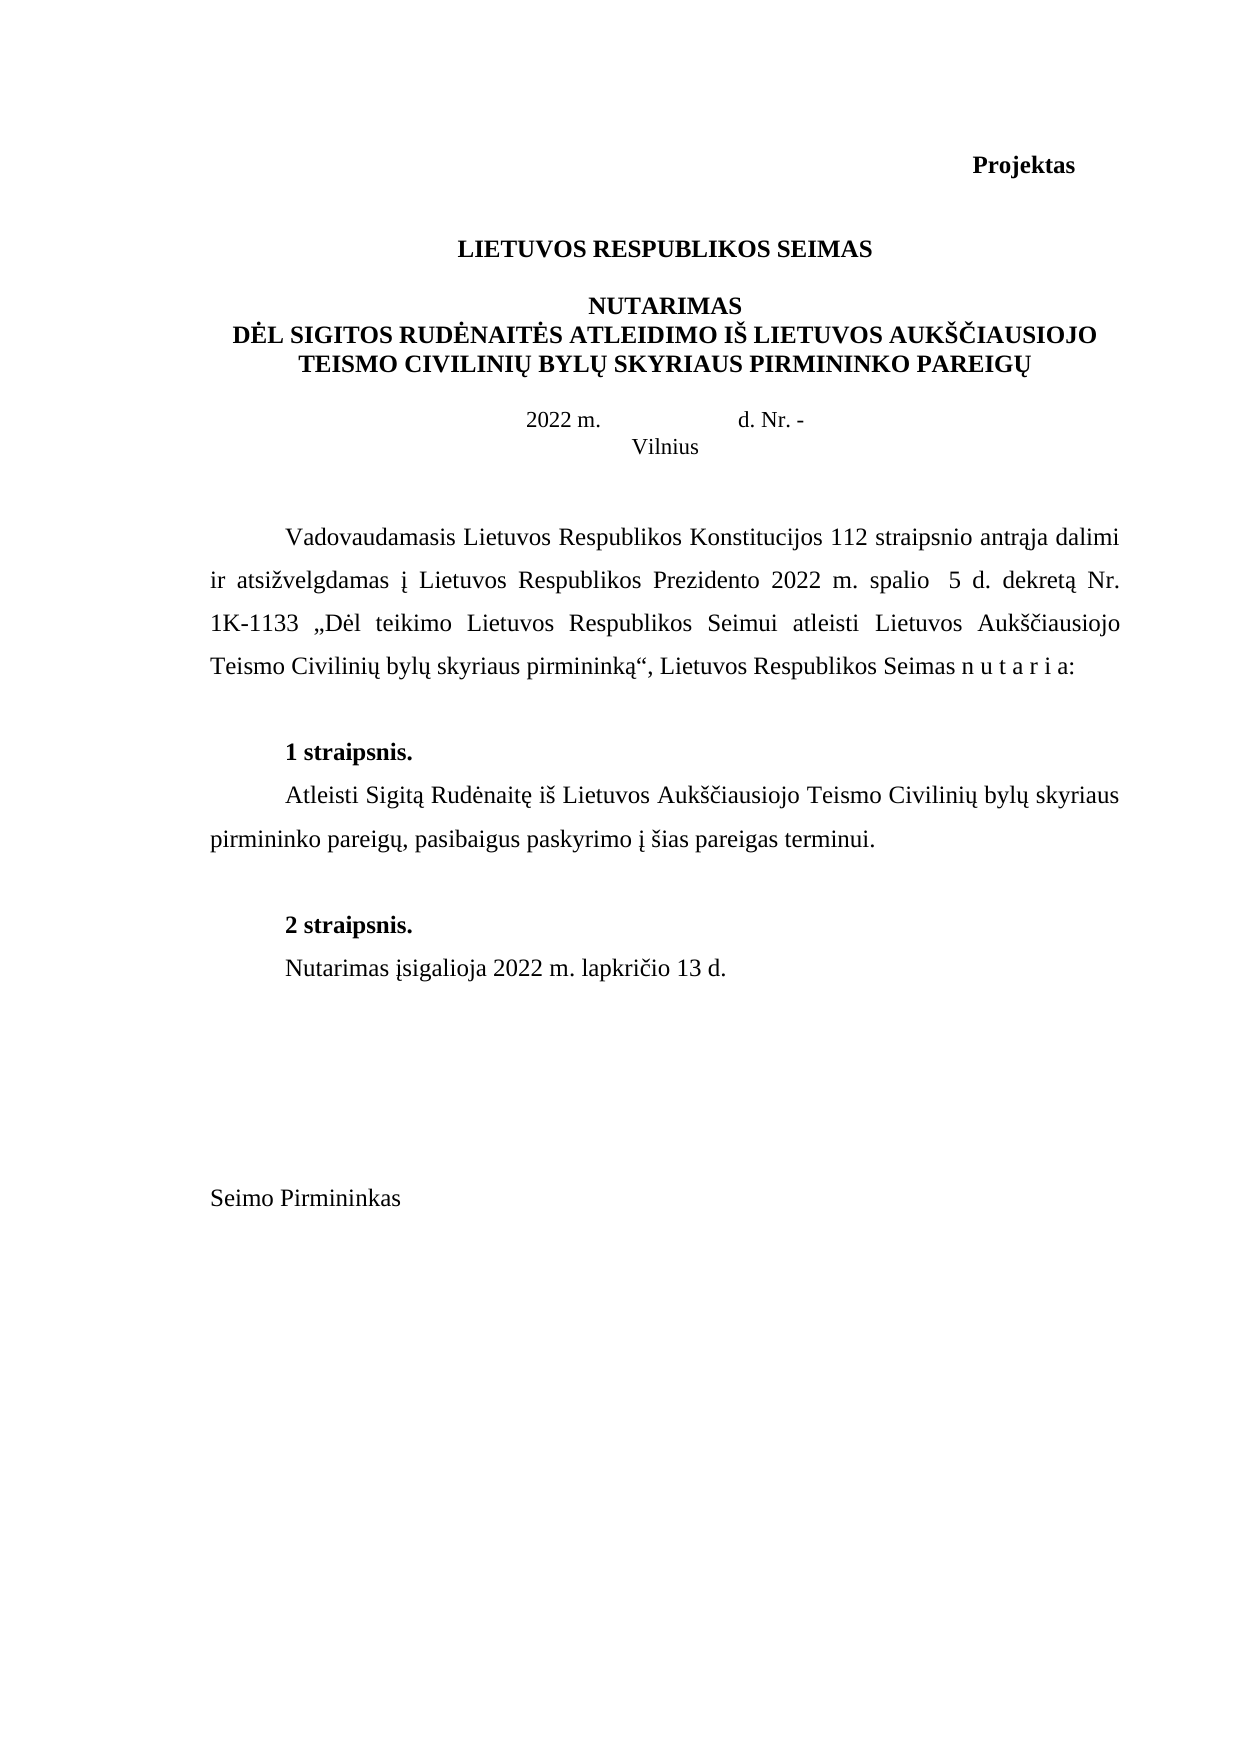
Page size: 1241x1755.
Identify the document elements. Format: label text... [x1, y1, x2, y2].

text Vadovaudamasis Lietuvos Respublikos Konstitucijos 112 straipsnio antrąja dalimi ir atsižvelgdamas į Lietuvos Respublikos Prezidento 2022 m. spalio 5 d. dekretą Nr. 1K-1133 „Dėl teikimo Lietuvos Respublikos Seimui atleisti Lietuvos Aukščiausiojo Teismo Civilinių bylų skyriaus pirmininką“, Lietuvos Respublikos Seimas n u t a r i a: [210, 522, 1120, 680]
text Nutarimas įsigalioja 2022 m. lapkričio 13 d. [210, 953, 1120, 982]
text NUTARIMAS [210, 291, 1120, 320]
text DĖL SIGITOS rUDĖNAITĖS ATLEIDIMO IŠ LIETUVOS AUKŠČIAUSIOJO TEISMO civilinių BYLŲ SKYRIAUS PIRMININKO PAREIGŲ [210, 320, 1120, 378]
text Projektas [210, 150, 1120, 179]
text 2 straipsnis. [210, 910, 1120, 939]
text Seimo Pirmininkas [210, 1183, 1120, 1212]
text LIETUVOS RESPUBLIKOS SEIMAS [210, 234, 1120, 263]
text 1 straipsnis. [210, 737, 1120, 766]
text 2022 m. d. Nr. - Vilnius [210, 406, 1120, 459]
text Atleisti Sigitą Rudėnaitę iš Lietuvos Aukščiausiojo Teismo Civilinių bylų skyriaus pirmininko pareigų, pasibaigus paskyrimo į šias pareigas terminui. [210, 781, 1120, 852]
